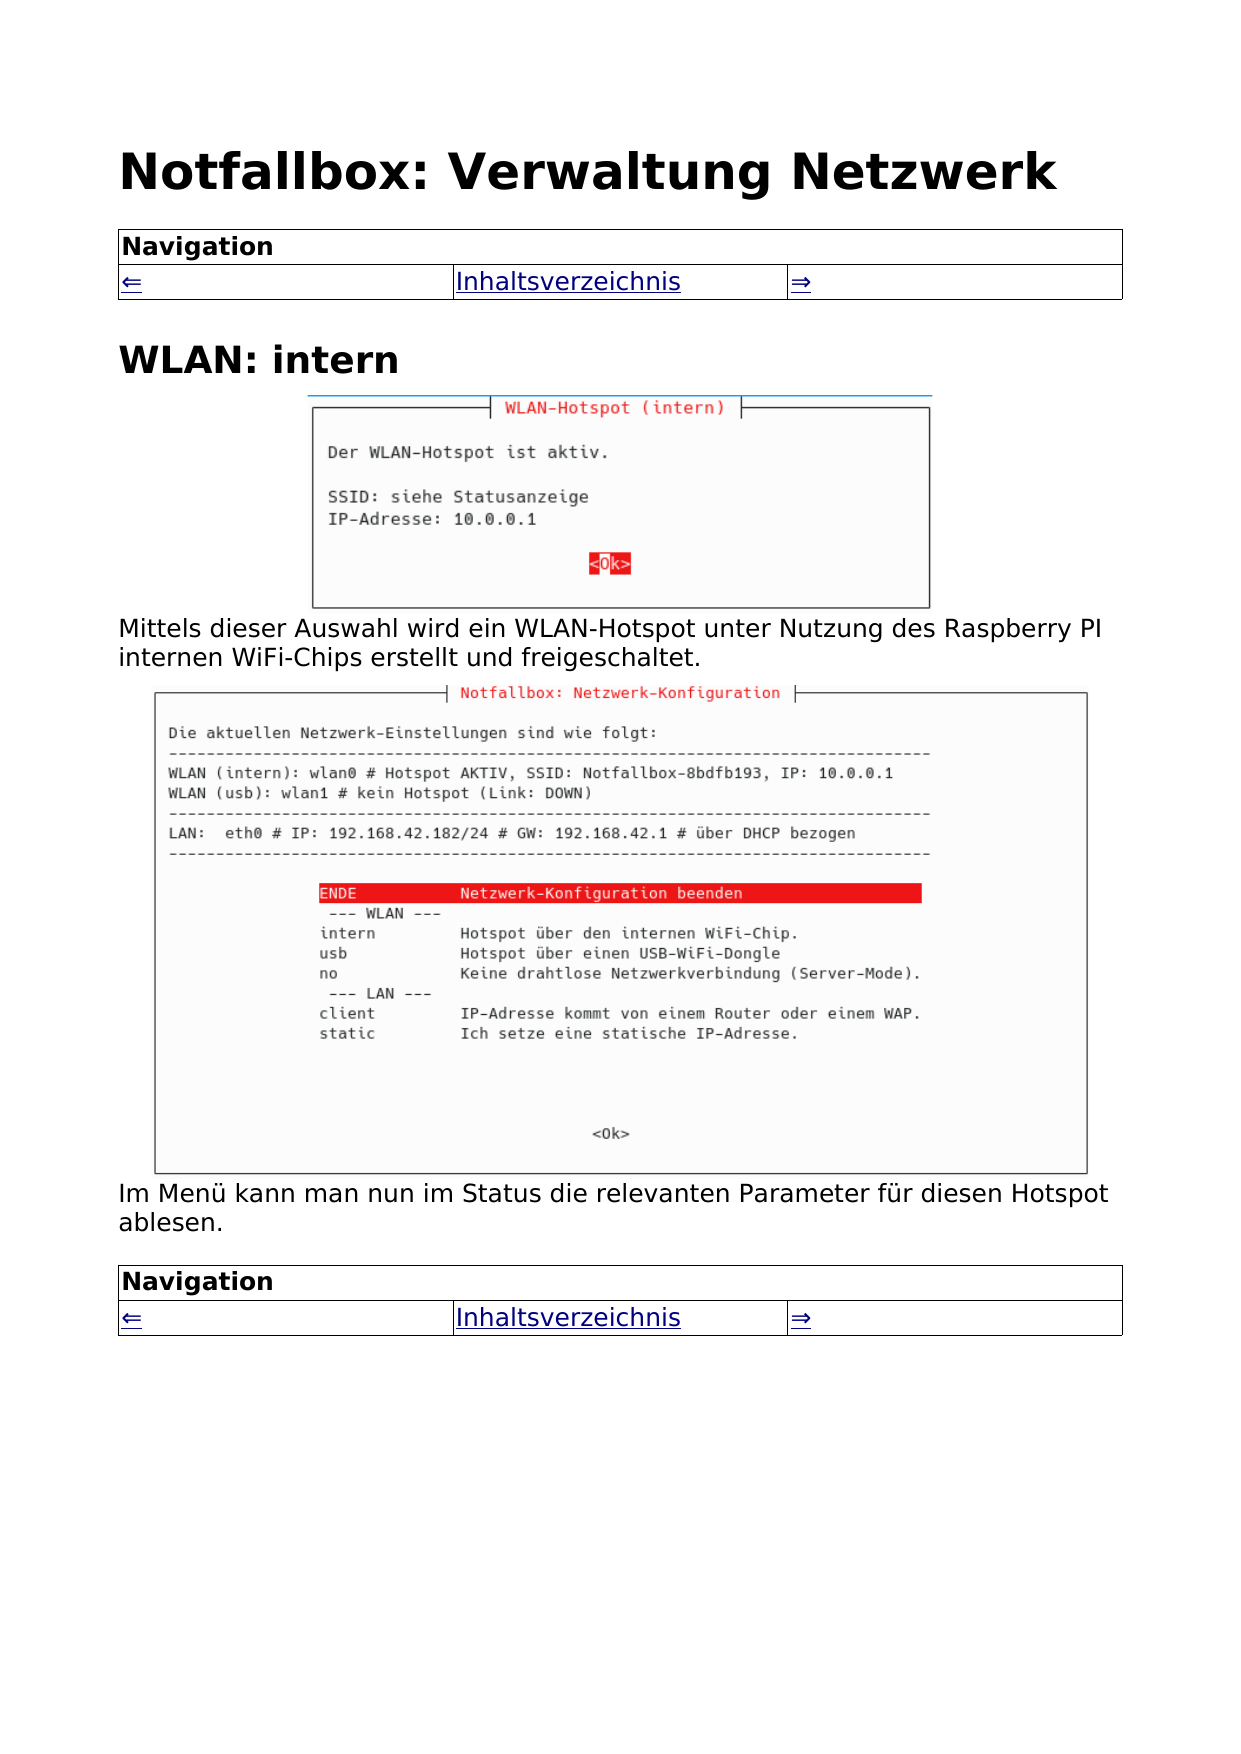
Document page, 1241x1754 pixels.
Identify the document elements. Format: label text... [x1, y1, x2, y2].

table_cell ⇒ [788, 265, 1122, 299]
table_cell ⇐ [119, 1301, 453, 1335]
text Im Menü kann man nun im Status die relevanten Parameter für diesen Hotspot ablesen. [118, 685, 1122, 1237]
table_header Navigation [119, 1266, 1122, 1300]
table_cell Inhaltsverzeichnis [454, 1301, 787, 1335]
picture [307, 395, 933, 614]
table_cell ⇐ [119, 265, 453, 299]
picture [151, 685, 1089, 1179]
table_cell Inhaltsverzeichnis [454, 265, 787, 299]
text Mittels dieser Auswahl wird ein WLAN-Hotspot unter Nutzung des Raspberry PI internen WiFi-Chips erstellt und freigeschaltet. [118, 395, 1122, 672]
table_cell ⇒ [788, 1301, 1122, 1335]
subtitle WLAN: intern [118, 339, 1122, 382]
subtitle Notfallbox: Verwaltung Netzwerk [118, 143, 1122, 201]
table_header Navigation [119, 230, 1122, 264]
